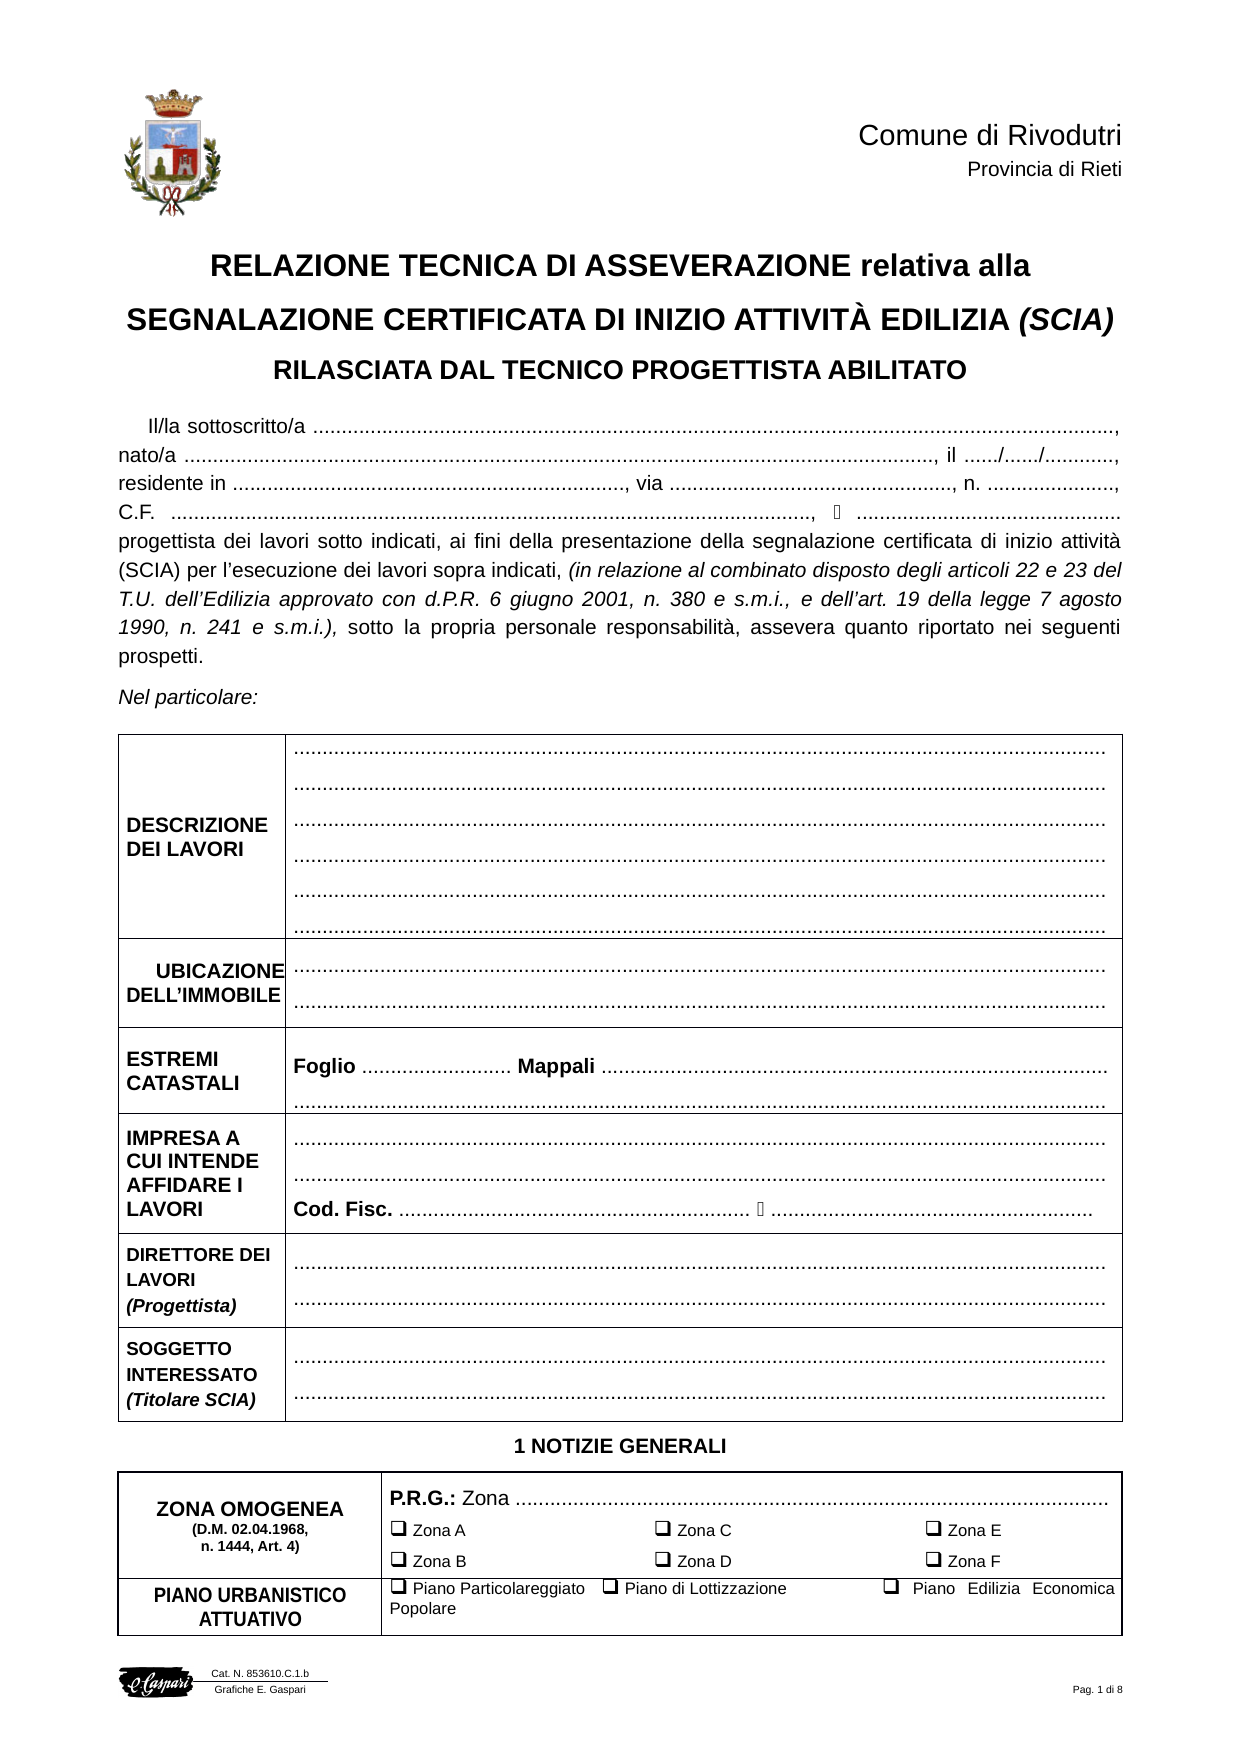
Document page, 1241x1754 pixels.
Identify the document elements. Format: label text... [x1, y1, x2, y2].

table_header P.R.G.: Zona .......................................................................................................  Zona A  Zona C  Zona E  Zona B  Zona D  Zona F [382, 1473, 1121, 1578]
table_header ZONA OMOGENEA (D.M. 02.04.1968, n. 1444, Art. 4) [119, 1473, 381, 1578]
table_cell  Piano Particolareggiato  Piano di Lottizzazione  Piano Edilizia Economica Popolare [382, 1579, 1121, 1635]
title SEGNALAZIONE CERTIFICATA DI INIZIO ATTIVITÀ EDILIZIA (SCIA) [118, 301, 1122, 336]
text Provincia di Rieti [224, 157, 1122, 181]
title Nel particolare: [118, 685, 1122, 709]
table_cell Foglio .......................... Mappali ........................................................................................ ............................................................................................................................................. [286, 1028, 1122, 1113]
table_header DESCRIZIONE DEI LAVORI [119, 735, 285, 938]
table_cell DIRETTORE DEI LAVORI (Progettista) [119, 1234, 285, 1327]
table_cell PIANO URBANISTICO ATTUATIVO [119, 1579, 381, 1635]
table_cell ............................................................................................................................................. ............................................................................................................................................. [286, 1234, 1122, 1327]
table_header ............................................................................................................................................. ............................................................................................................................................. ............................................................................................................................................. ............................................................................................................................................. ............................................................................................................................................. ............................................................................................................................................. [286, 735, 1122, 938]
table_cell ............................................................................................................................................. ............................................................................................................................................. [286, 939, 1122, 1027]
table_cell SOGGETTO INTERESSATO (Titolare SCIA) [119, 1328, 285, 1421]
table_cell UBICAZIONE DELL’IMMOBILE [119, 939, 285, 1027]
table_cell ............................................................................................................................................. ............................................................................................................................................. Cod. Fisc. .............................................................  ........................................................ [286, 1114, 1122, 1232]
text Il/la sottoscritto/a ..........................................................................................................................................., nato/a .................................................................................................................................., il ....../....../............, residente in ...................................................................., via ................................................., n. ......................, C.F. ...............................................................................................................,  .............................................. progettista dei lavori sotto indicati, ai fini della presentazione della segnalazione certificata di inizio attività (SCIA) per l’esecuzione dei lavori sopra indicati, (in relazione al combinato disposto degli articoli 22 e 23 del T.U. dell’Edilizia approvato con d.P.R. 6 giugno 2001, n. 380 e s.m.i., e dell’art. 19 della legge 7 agosto 1990, n. 241 e s.m.i.), sotto la propria personale responsabilità, assevera quanto riportato nei seguenti prospetti. [118, 414, 1122, 668]
title RELAZIONE TECNICA DI ASSEVERAZIONE relativa alla [118, 247, 1122, 283]
text Comune di Rivodutri [224, 118, 1122, 152]
picture [122, 87, 224, 219]
table_cell IMPRESA A CUI INTENDE AFFIDARE I LAVORI [119, 1114, 285, 1232]
text 1 NOTIZIE GENERALI [118, 1434, 1122, 1458]
table_cell ............................................................................................................................................. ............................................................................................................................................. [286, 1328, 1122, 1421]
picture [118, 1666, 194, 1698]
table_cell ESTREMI CATASTALI [119, 1028, 285, 1113]
text RILASCIATA DAL TECNICO PROGETTISTA ABILITATO [118, 354, 1122, 386]
